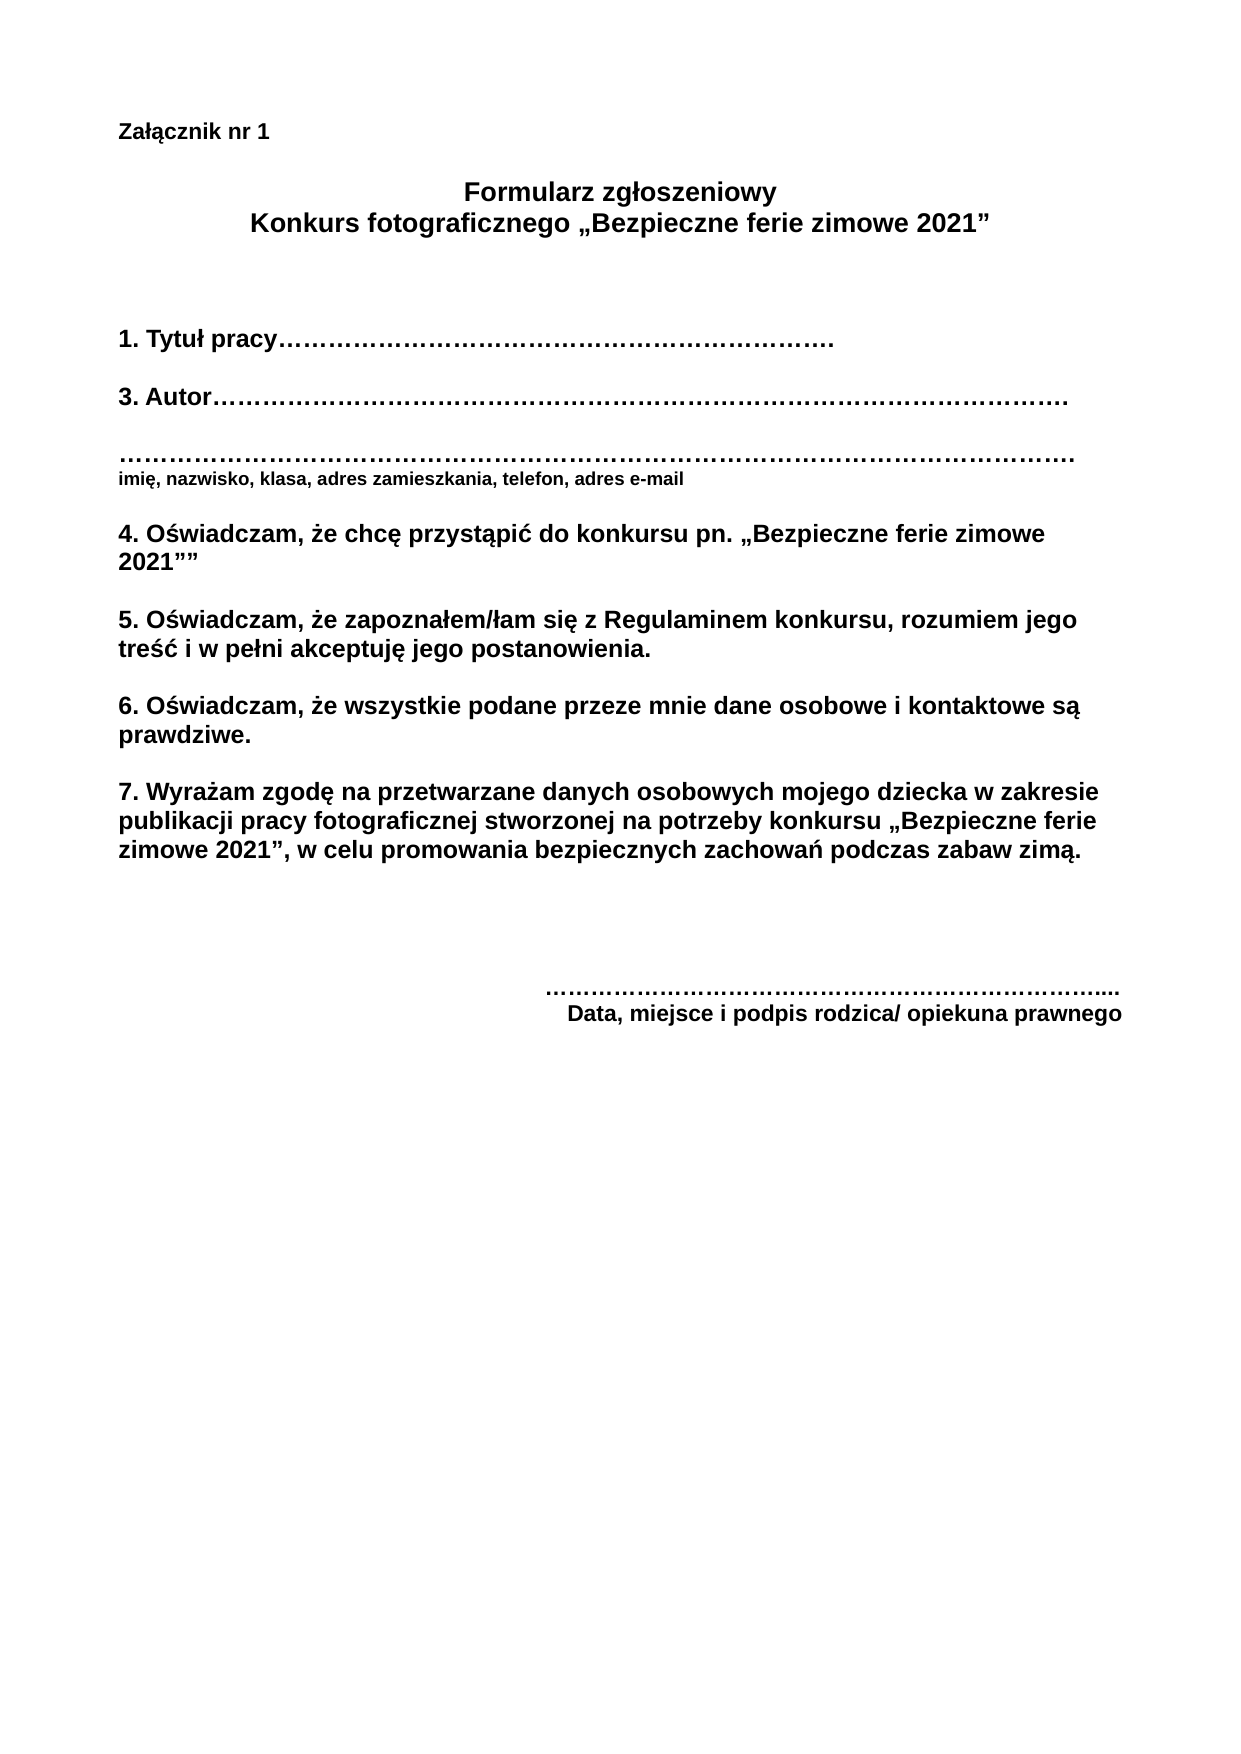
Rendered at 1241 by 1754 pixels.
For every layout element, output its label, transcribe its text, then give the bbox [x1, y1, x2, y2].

text 7. Wyrażam zgodę na przetwarzane danych osobowych mojego dziecka w zakresie publikacji pracy fotograficznej stworzonej na potrzeby konkursu „Bezpieczne ferie zimowe 2021”, w celu promowania bezpiecznych zachowań podczas zabaw zimą. [118, 777, 1122, 863]
text Formularz zgłoszeniowy [118, 176, 1122, 207]
text ……………………………………………………………….... [118, 974, 1122, 1000]
text 5. Oświadczam, że zapoznałem/łam się z Regulaminem konkursu, rozumiem jego treść i w pełni akceptuję jego postanowienia. [118, 605, 1122, 662]
text 3. Autor…………………………………………………………………………………………. [118, 382, 1122, 411]
text ……………………………………………………………………………………………………. [118, 439, 1122, 468]
text 1. Tytuł pracy…………………………………………………………. [118, 324, 1122, 353]
text 6. Oświadczam, że wszystkie podane przeze mnie dane osobowe i kontaktowe są prawdziwe. [118, 691, 1122, 748]
text Data, miejsce i podpis rodzica/ opiekuna prawnego [118, 1000, 1122, 1026]
text 4. Oświadczam, że chcę przystąpić do konkursu pn. „Bezpieczne ferie zimowe 2021”” [118, 518, 1122, 576]
text imię, nazwisko, klasa, adres zamieszkania, telefon, adres e-mail [118, 468, 1122, 490]
text Załącznik nr 1 [118, 118, 1122, 144]
text Konkurs fotograficznego „Bezpieczne ferie zimowe 2021” [118, 207, 1122, 238]
